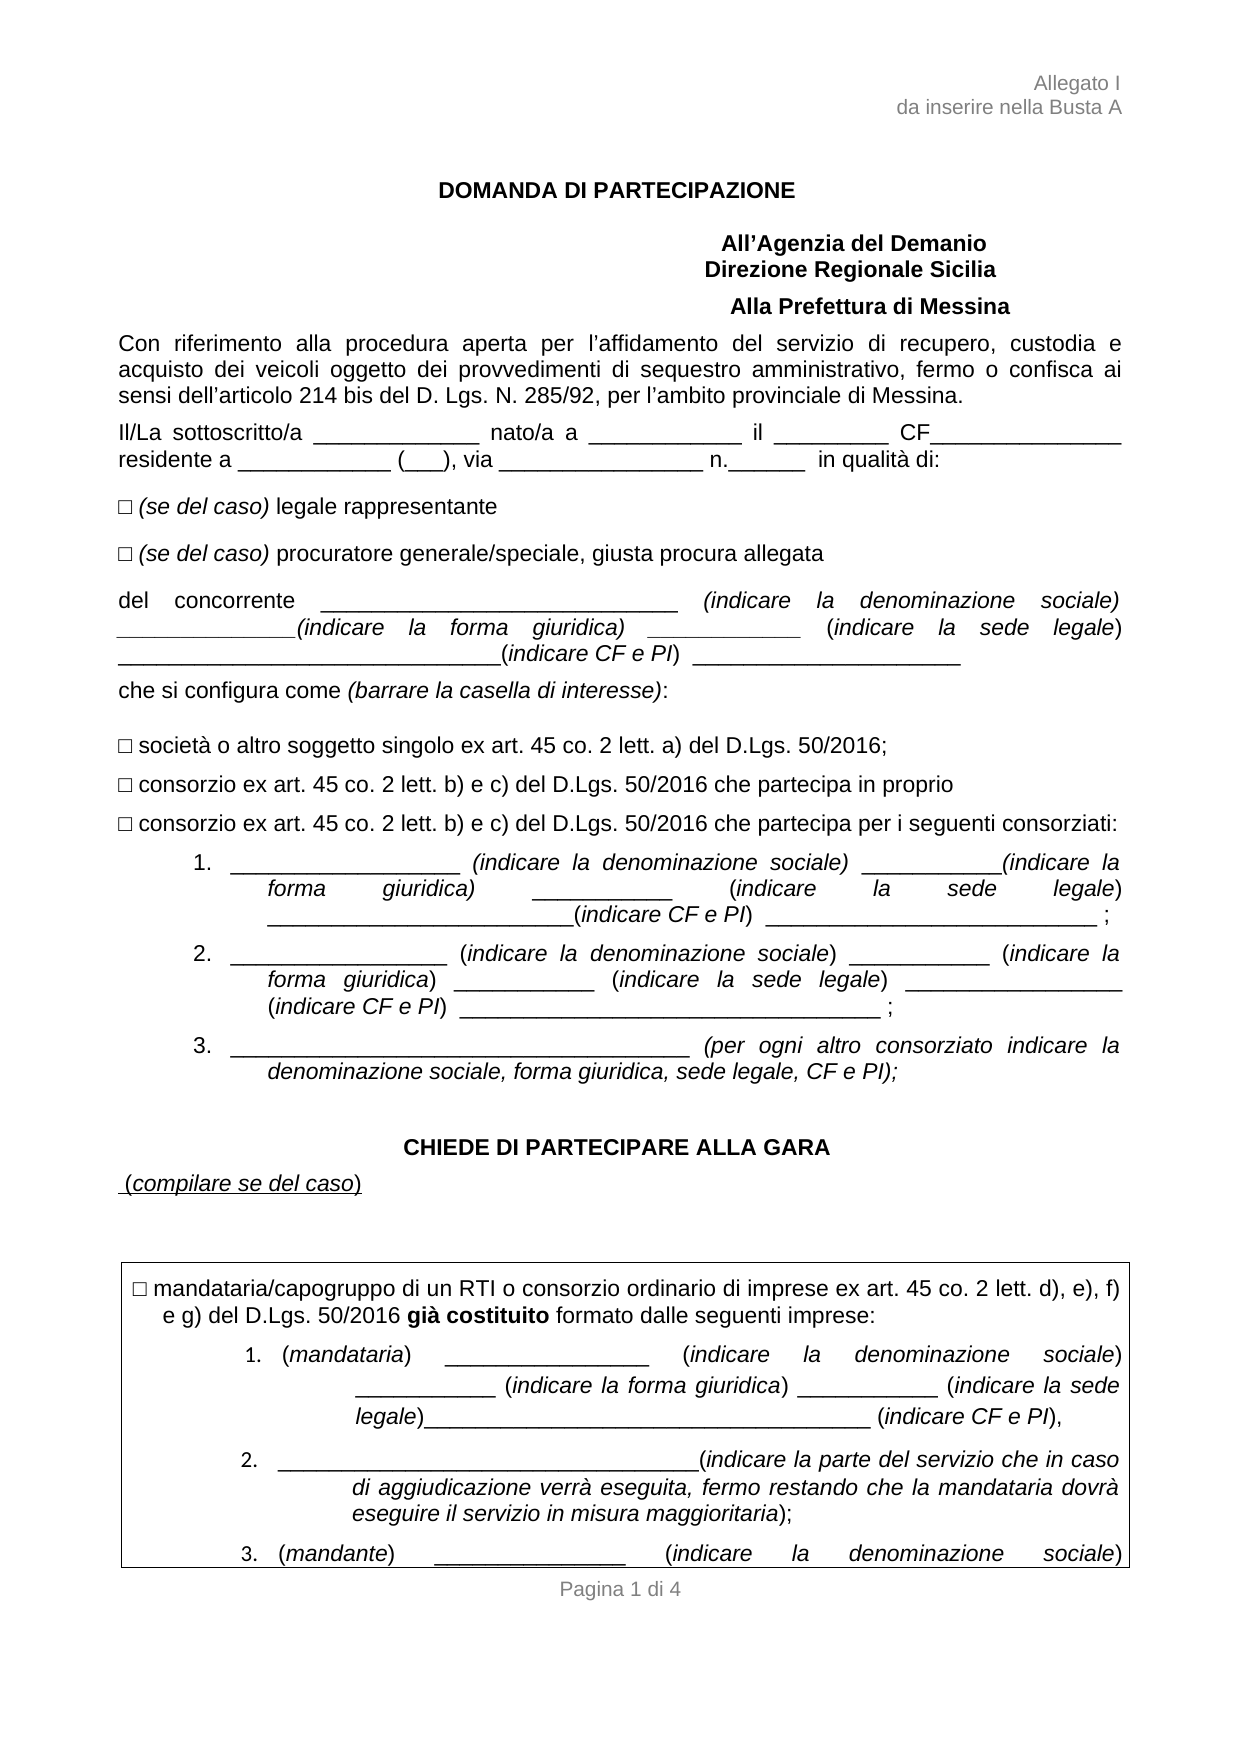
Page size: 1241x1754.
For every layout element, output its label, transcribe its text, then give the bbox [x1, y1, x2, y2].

text □ società o altro soggetto singolo ex art. 45 co. 2 lett. a) del D.Lgs. 50/2016; [118, 732, 1122, 758]
text Alla Prefettura di Messina [118, 293, 1122, 319]
text □ consorzio ex art. 45 co. 2 lett. b) e c) del D.Lgs. 50/2016 che partecipa per i seguenti consorziati: [118, 809, 1122, 836]
list ____________________________________ (per ogni altro consorziato indicare la denominazione sociale, forma giuridica, sede legale, CF e PI); [193, 1032, 1122, 1084]
text □ consorzio ex art. 45 co. 2 lett. b) e c) del D.Lgs. 50/2016 che partecipa in proprio [118, 771, 1122, 797]
table_header □ mandataria/capogruppo di un RTI o consorzio ordinario di imprese ex art. 45 co. 2 lett. d), e), f) e g) del D.Lgs. 50/2016 già costituito formato dalle seguenti imprese: (mandataria) ________________ (indicare la denominazione sociale) ___________ (indicare la forma giuridica) ___________ (indicare la sede legale)___________________________________ (indicare CF e PI), _________________________________(indicare la parte del servizio che in caso di aggiudicazione verrà eseguita, fermo restando che la mandataria dovrà eseguire il servizio in misura maggioritaria); (mandante) _______________ (indicare la denominazione sociale) [122, 1263, 1129, 1567]
text Direzione Regionale Sicilia [118, 256, 1122, 283]
list __________________ (indicare la denominazione sociale) ___________(indicare la forma giuridica) ___________ (indicare la sede legale) ________________________(indicare CF e PI) __________________________ ; [193, 848, 1122, 927]
text del concorrente ____________________________ (indicare la denominazione sociale) ______________(indicare la forma giuridica) ____________ (indicare la sede legale) ______________________________(indicare CF e PI) _____________________ [118, 587, 1122, 666]
text Con riferimento alla procedura aperta per l’affidamento del servizio di recupero, custodia e acquisto dei veicoli oggetto dei provvedimenti di sequestro amministrativo, fermo o confisca ai sensi dell’articolo 214 bis del D. Lgs. N. 285/92, per l’ambito provinciale di Messina. [118, 330, 1122, 409]
text All’Agenzia del Demanio [634, 230, 1122, 256]
text □ (se del caso) legale rappresentante [118, 493, 1122, 519]
text □ (se del caso) procuratore generale/speciale, giusta procura allegata [118, 540, 1122, 566]
text DOMANDA DI PARTECIPAZIONE [118, 177, 1122, 203]
text CHIEDE DI PARTECIPARE ALLA GARA [118, 1133, 1122, 1160]
text (compilare se del caso) [118, 1170, 1122, 1197]
text Il/La sottoscritto/a _____________ nato/a a ____________ il _________ CF_______________ residente a ____________ (___), via ________________ n.______ in qualità di: [118, 419, 1122, 472]
text che si configura come (barrare la casella di interesse): [118, 677, 1122, 703]
list _________________ (indicare la denominazione sociale) ___________ (indicare la forma giuridica) ___________ (indicare la sede legale) _________________ (indicare CF e PI) _________________________________ ; [193, 940, 1122, 1019]
